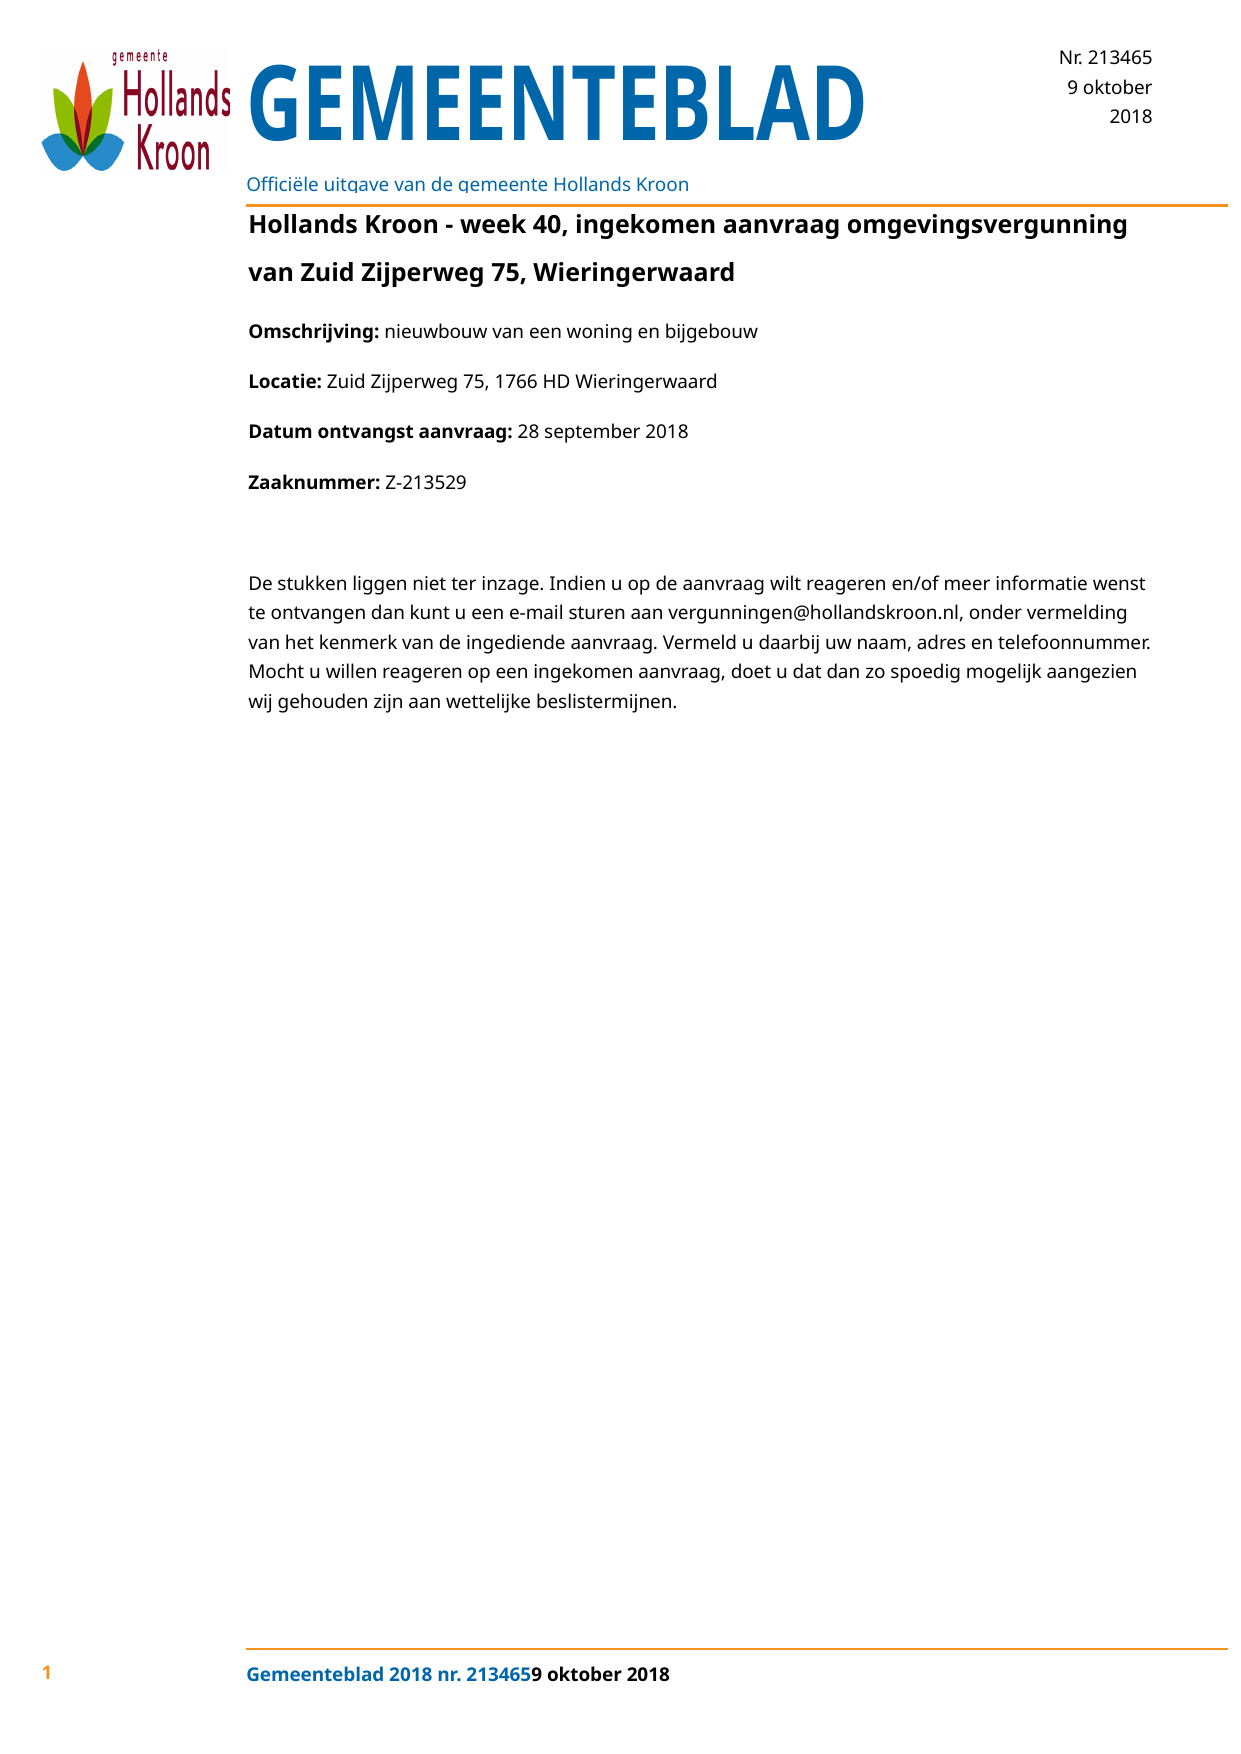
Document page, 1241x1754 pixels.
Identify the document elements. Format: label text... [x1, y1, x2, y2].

text Hollands Kroon - week 40, ingekomen aanvraag omgevingsvergunning van Zuid Zijperweg 75, Wieringerwaard [248, 207, 1152, 288]
text Omschrijving: nieuwbouw van een woning en bijgebouw [248, 318, 1152, 344]
text Zaaknummer: Z-213529 [248, 469, 1152, 495]
text Locatie: Zuid Zijperweg 75, 1766 HD Wieringerwaard [248, 368, 1152, 394]
picture [41, 47, 231, 172]
text Datum ontvangst aanvraag: 28 september 2018 [248, 419, 1152, 444]
text De stukken liggen niet ter inzage. Indien u op de aanvraag wilt reageren en/of meer informatie wenst te ontvangen dan kunt u een e-mail sturen aan vergunningen@hollandskroon.nl, onder vermelding van het kenmerk van de ingediende aanvraag. Vermeld u daarbij uw naam, adres en telefoonnummer. Mocht u willen reageren op een ingekomen aanvraag, doet u dat dan zo spoedig mogelijk aangezien wij gehouden zijn aan wettelijke beslistermijnen. [248, 570, 1152, 714]
